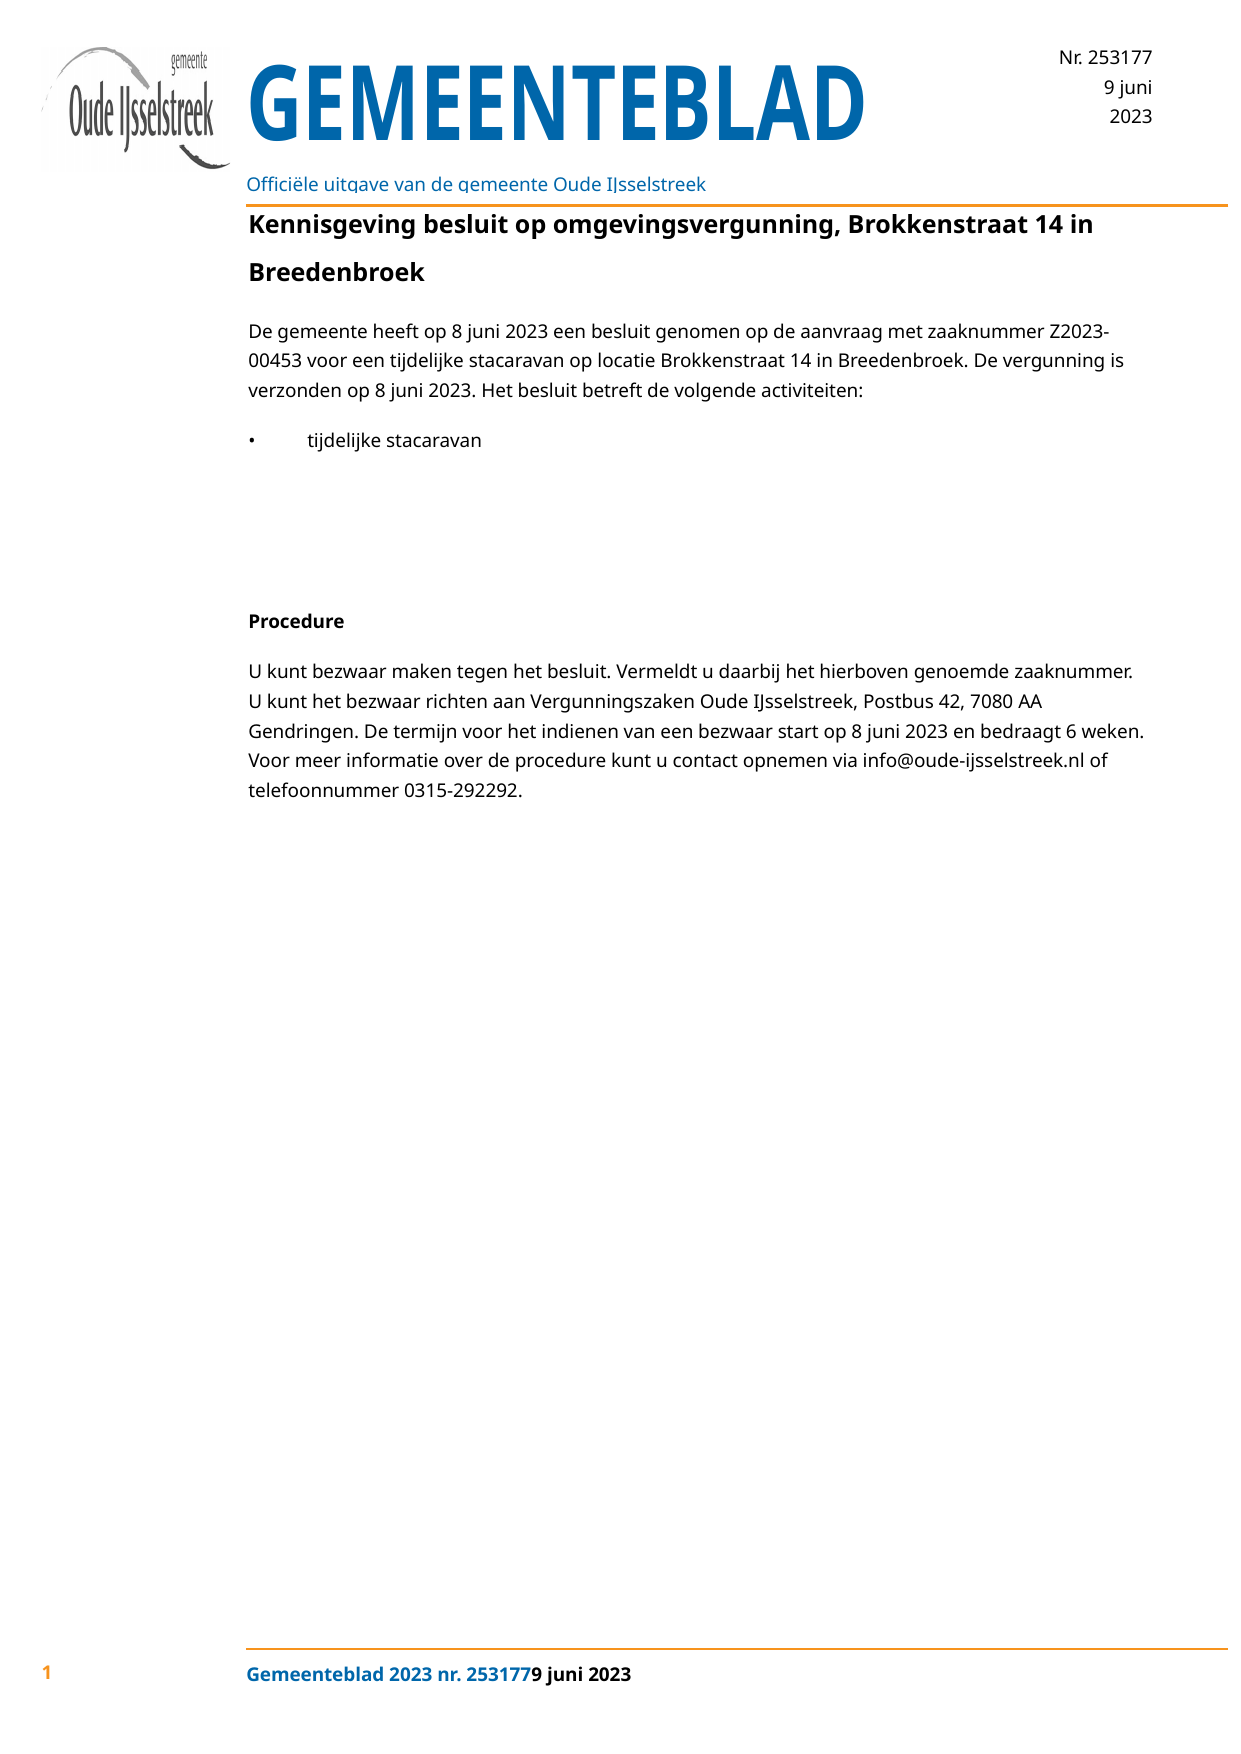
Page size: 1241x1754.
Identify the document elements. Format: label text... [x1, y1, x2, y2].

text Procedure [248, 608, 1152, 634]
list tijdelijke stacaravan [248, 427, 1152, 453]
text De gemeente heeft op 8 juni 2023 een besluit genomen op de aanvraag met zaaknummer Z2023-00453 voor een tijdelijke stacaravan op locatie Brokkenstraat 14 in Breedenbroek. De vergunning is verzonden op 8 juni 2023. Het besluit betreft de volgende activiteiten: [248, 318, 1152, 403]
text U kunt bezwaar maken tegen het besluit. Vermeldt u daarbij het hierboven genoemde zaaknummer. U kunt het bezwaar richten aan Vergunningszaken Oude IJsselstreek, Postbus 42, 7080 AA Gendringen. De termijn voor het indienen van een bezwaar start op 8 juni 2023 en bedraagt 6 weken. Voor meer informatie over de procedure kunt u contact opnemen via info@oude-ijsselstreek.nl of telefoonnummer 0315-292292. [248, 659, 1152, 803]
text Kennisgeving besluit op omgevingsvergunning, Brokkenstraat 14 in Breedenbroek [248, 207, 1152, 288]
picture [41, 47, 231, 172]
